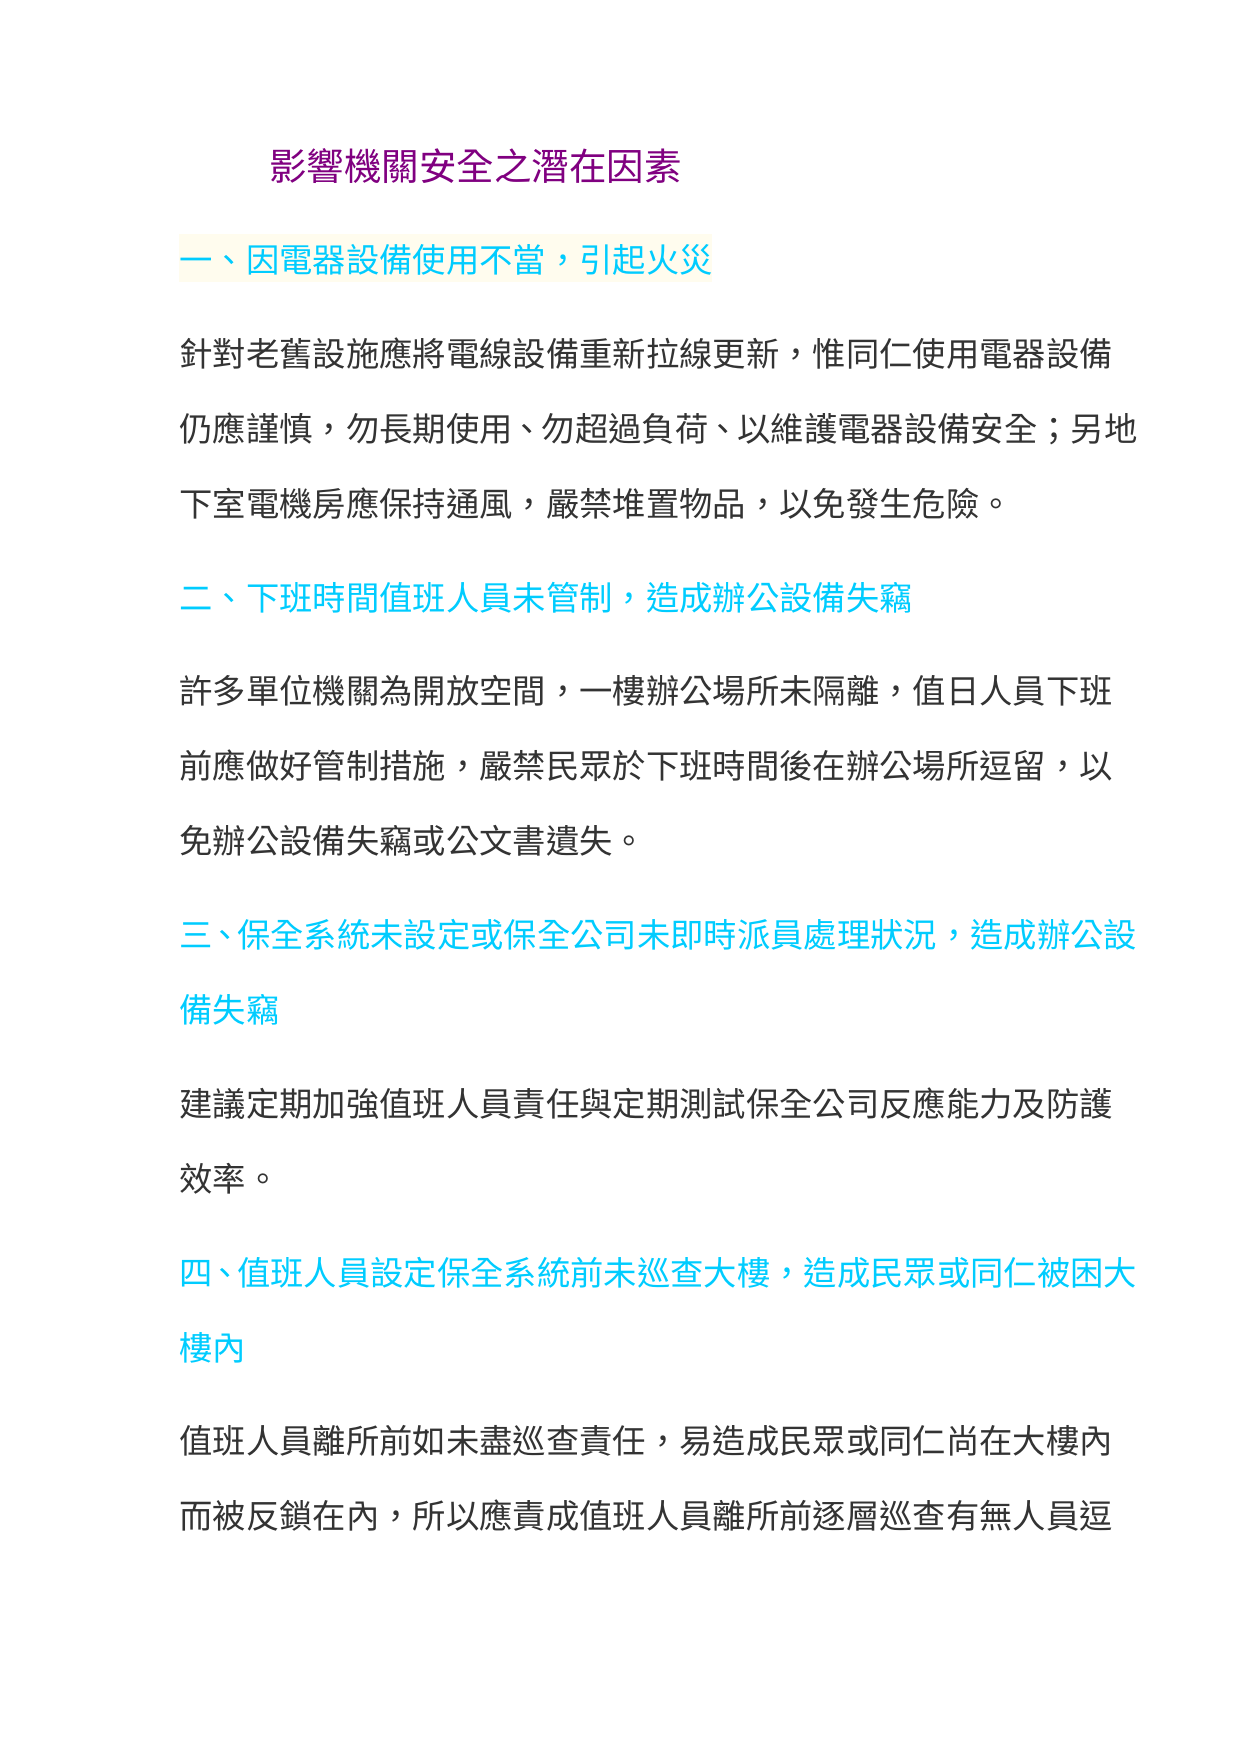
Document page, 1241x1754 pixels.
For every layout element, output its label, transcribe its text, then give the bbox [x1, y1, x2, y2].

text 針對老舊設施應將電線設備重新拉線更新，惟同仁使用電器設備仍應謹慎，勿長期使用、勿超過負荷、以維護電器設備安全；另地下室電機房應保持通風，嚴禁堆置物品，以免發生危險。 [179, 314, 1137, 539]
text 四、值班人員設定保全系統前未巡查大樓，造成民眾或同仁被困大樓內 [179, 1233, 1137, 1383]
text 建議定期加強值班人員責任與定期測試保全公司反應能力及防護效率。 [179, 1064, 1137, 1214]
text 一、因電器設備使用不當，引起火災 [179, 221, 1137, 296]
text 值班人員離所前如未盡巡查責任，易造成民眾或同仁尚在大樓內而被反鎖在內，所以應責成值班人員離所前逐層巡查有無人員逗 [179, 1402, 1137, 1552]
text 二、下班時間值班人員未管制，造成辦公設備失竊 [179, 558, 1137, 633]
text 許多單位機關為開放空間，一樓辦公場所未隔離，值日人員下班前應做好管制措施，嚴禁民眾於下班時間後在辦公場所逗留，以免辦公設備失竊或公文書遺失。 [179, 652, 1137, 877]
subtitle 影響機關安全之潛在因素 [179, 127, 1137, 202]
text 三、保全系統未設定或保全公司未即時派員處理狀況，造成辦公設備失竊 [179, 896, 1137, 1046]
